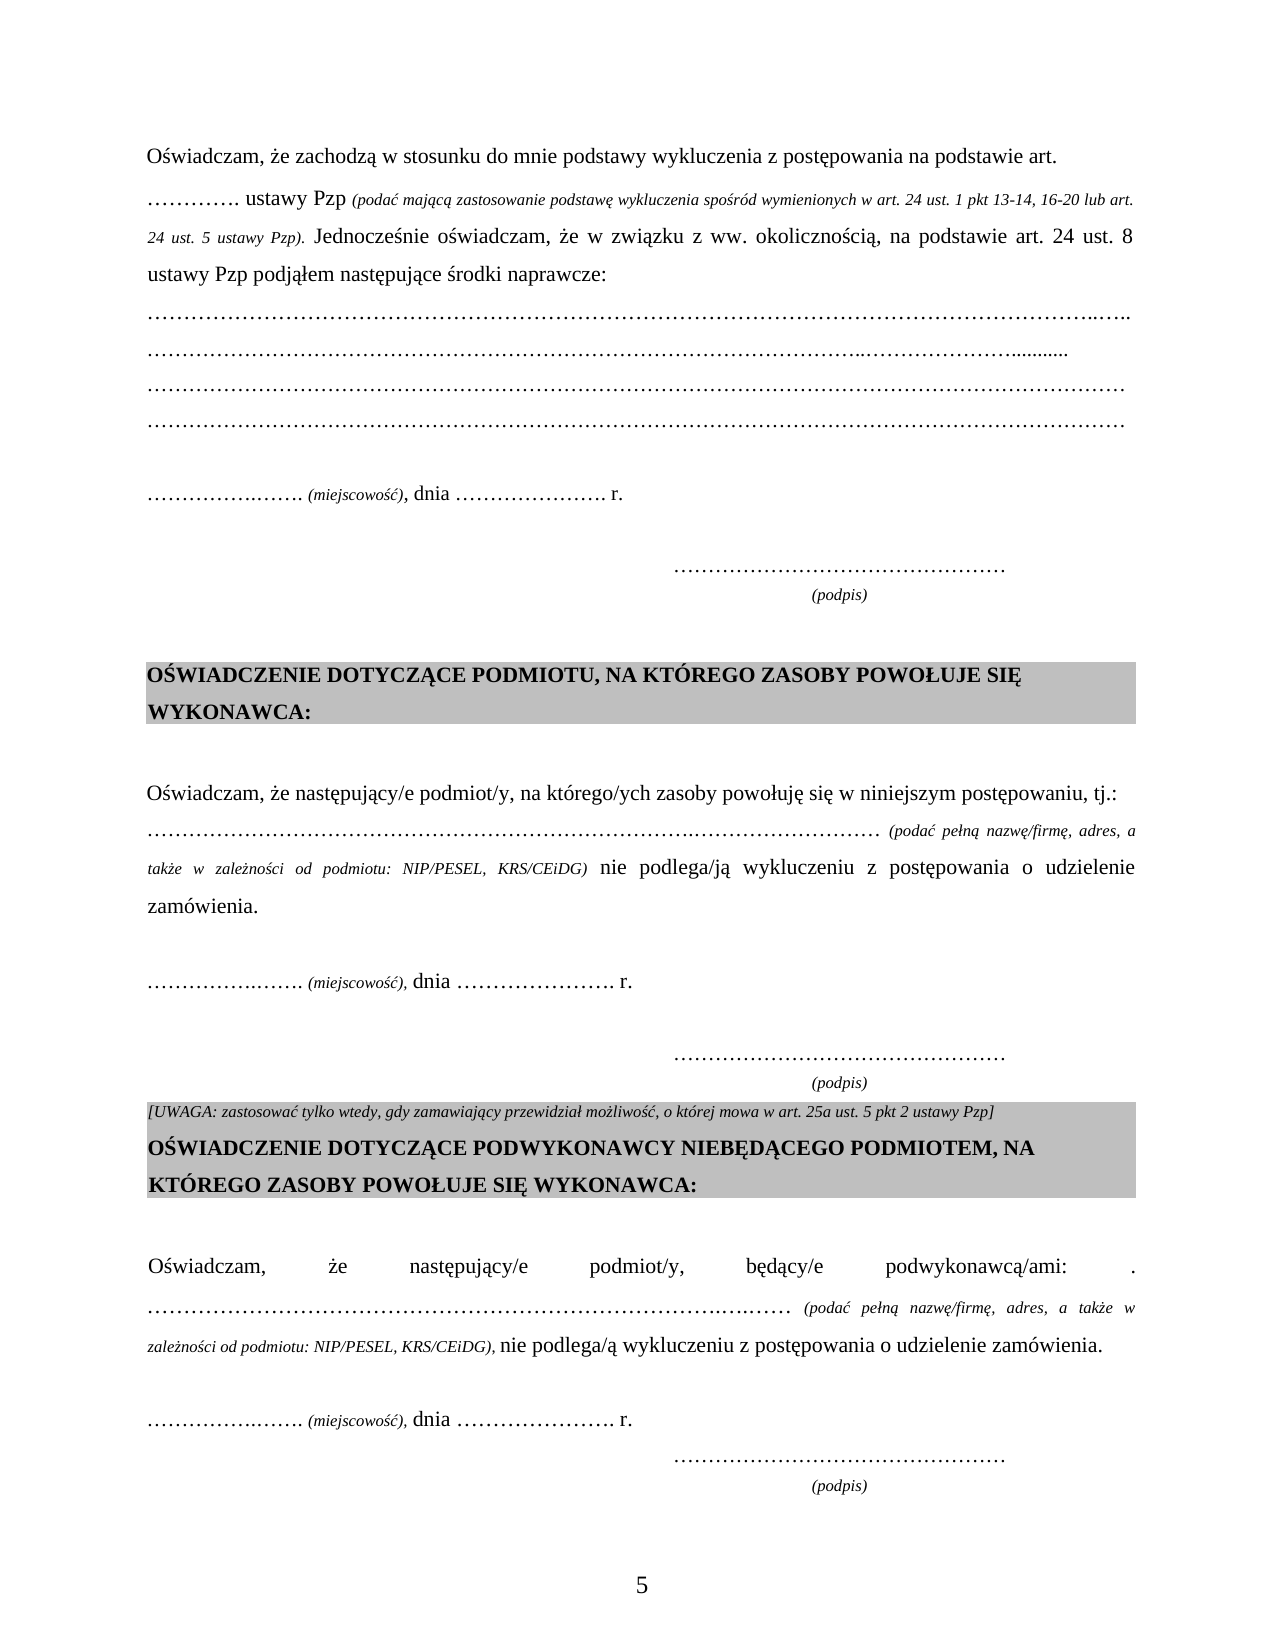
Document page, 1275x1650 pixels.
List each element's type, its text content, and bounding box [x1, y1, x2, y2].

text Oświadczam, że następujący/e podmiot/y, będący/e podwykonawcą/ami: . [110, 1253, 1136, 1278]
text …………………………………………………………………….….…… (podać pełną nazwę/firmę, adres, a także w zależności od podmiotu: NIP/PESEL, KRS/CEiDG), nie podlega/ą wykluczeniu z postępowania o udzielenie zamówienia. [146, 1293, 1135, 1357]
text ………………………………………… [673, 1443, 1136, 1467]
text …………. ustawy Pzp (podać mającą zastosowanie podstawę wykluczenia spośród wymienionych w art. 24 ust. 1 pkt 13-14, 16-20 lub art. 24 ust. 5 ustawy Pzp). Jednocześnie oświadczam, że w związku z ww. okolicznością, na podstawie art. 24 ust. 8 ustawy Pzp podjąłem następujące środki naprawcze: [146, 184, 1135, 286]
text (podpis) [543, 1073, 1136, 1092]
text OŚWIADCZENIE DOTYCZĄCE PODWYKONAWCY NIEBĘDĄCEGO PODMIOTEM, NA KTÓREGO ZASOBY POWOŁUJE SIĘ WYKONAWCA: [147, 1135, 1136, 1198]
text …………………………………………………………………….……………………… (podać pełną nazwę/firmę, adres, a także w zależności od podmiotu: NIP/PESEL, KRS/CEiDG) nie podlega/ją wykluczeniu z postępowania o udzielenie zamówienia. [146, 817, 1136, 918]
text ………………………………………… [673, 553, 1136, 577]
text …………………………………………………………………………………………..…………………........... [146, 336, 1136, 361]
text (podpis) [543, 585, 1136, 604]
text [UWAGA: zastosować tylko wtedy, gdy zamawiający przewidział możliwość, o której mowa w art. 25a ust. 5 pkt 2 ustawy Pzp] [147, 1102, 1136, 1121]
text …………………………………………………………………………………………………………………………… [146, 372, 1136, 396]
text Oświadczam, że zachodzą w stosunku do mnie podstawy wykluczenia z postępowania na podstawie art. [146, 143, 1135, 169]
text ………………………………………… [673, 1041, 1136, 1065]
text …………….……. (miejscowość), dnia …………………. r. [146, 481, 1136, 505]
text …………………………………………………………………………………………………………………………… [146, 408, 1136, 432]
text OŚWIADCZENIE DOTYCZĄCE PODMIOTU, NA KTÓREGO ZASOBY POWOŁUJE SIĘ WYKONAWCA: [146, 662, 1136, 724]
text …………………………………………………………………………………………………………………..….. [146, 299, 1135, 324]
text (podpis) [543, 1476, 1136, 1495]
text …………….……. (miejscowość), dnia …………………. r. [146, 968, 1135, 993]
text …………….……. (miejscowość), dnia …………………. r. [146, 1406, 1135, 1431]
text Oświadczam, że następujący/e podmiot/y, na którego/ych zasoby powołuję się w niniejszym postępowaniu, tj.: [146, 779, 1135, 805]
